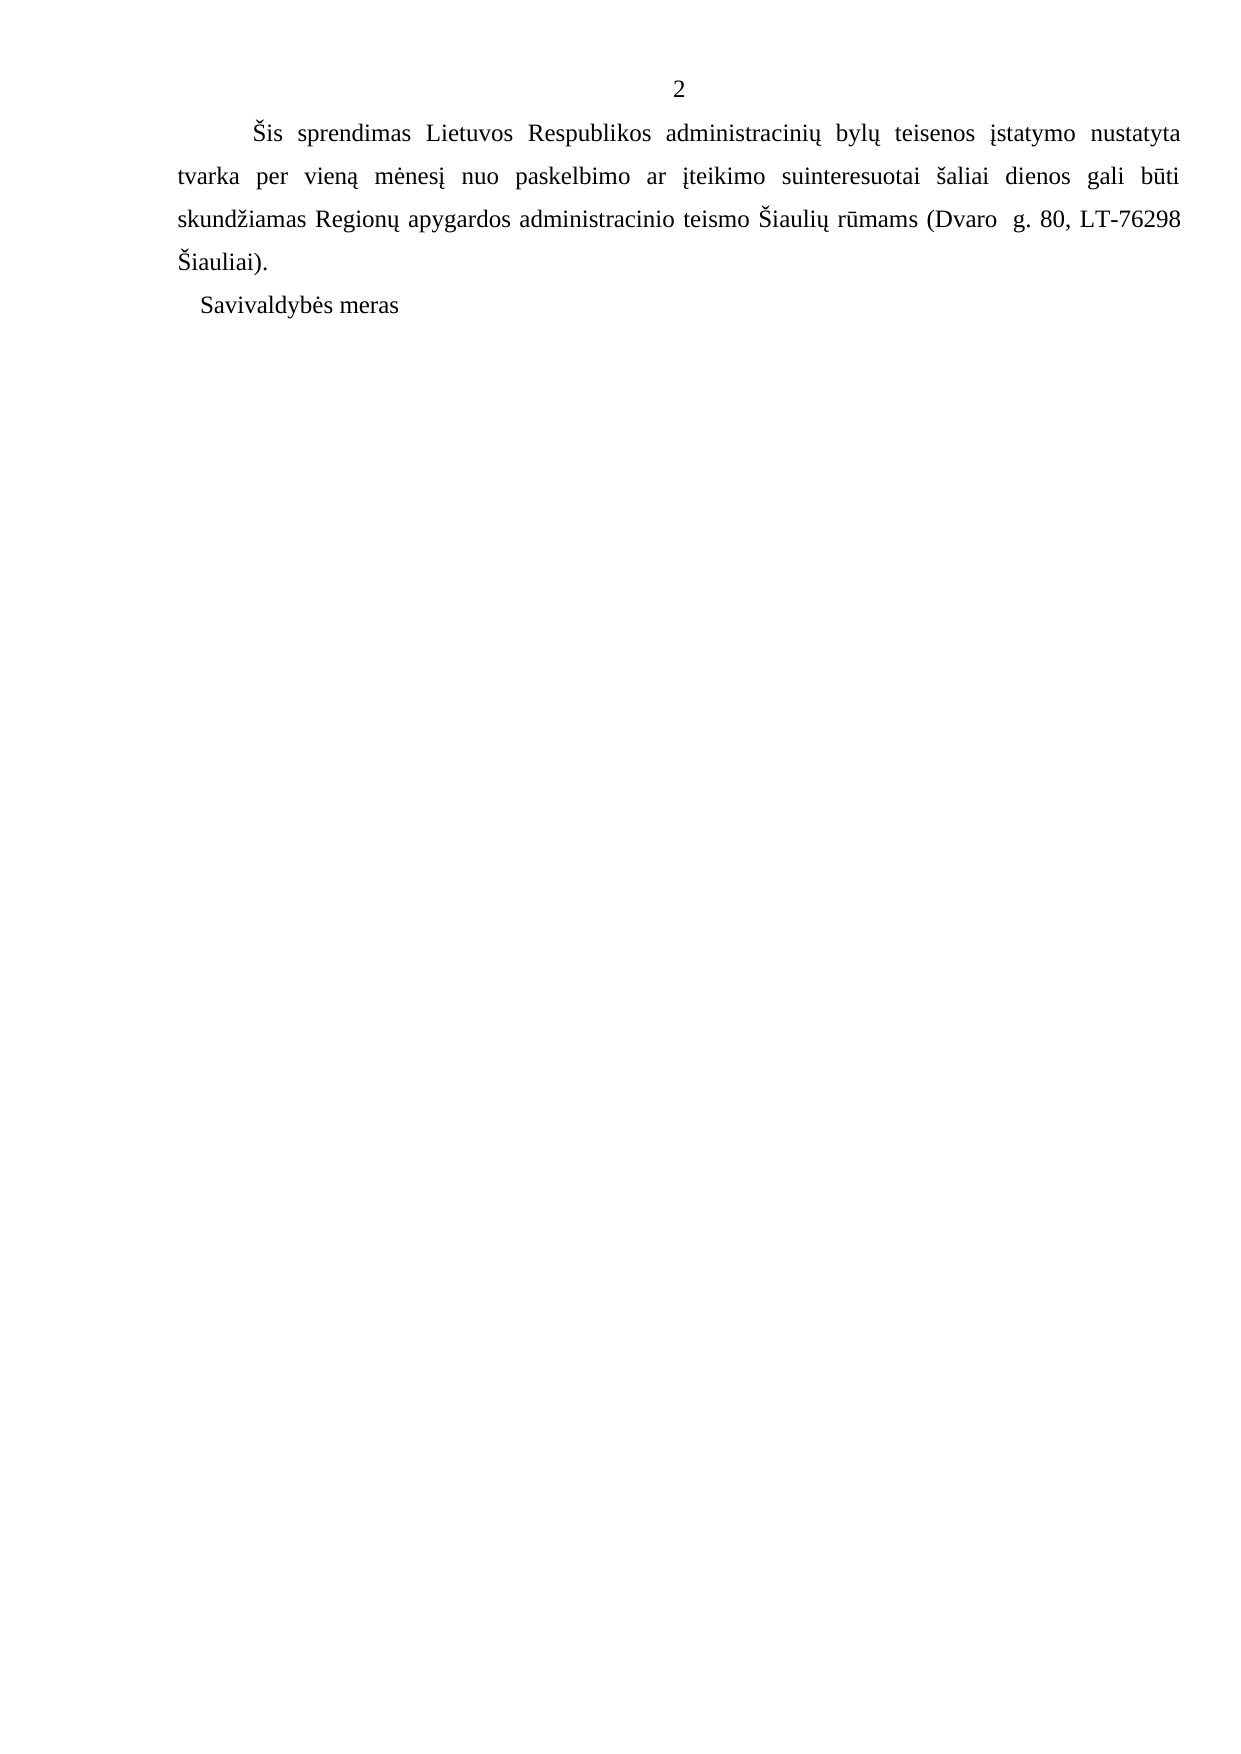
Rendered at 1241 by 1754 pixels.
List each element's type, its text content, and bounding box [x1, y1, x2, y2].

table_header Savivaldybės meras [189, 291, 572, 326]
text Šis sprendimas Lietuvos Respublikos administracinių bylų teisenos įstatymo nustatyta tvarka per vieną mėnesį nuo paskelbimo ar įteikimo suinteresuotai šaliai dienos gali būti skundžiamas Regionų apygardos administracinio teismo Šiaulių rūmams (Dvaro g. 80, LT-76298 Šiauliai). [177, 118, 1181, 276]
table_header [573, 291, 823, 326]
table_header [824, 291, 1192, 326]
